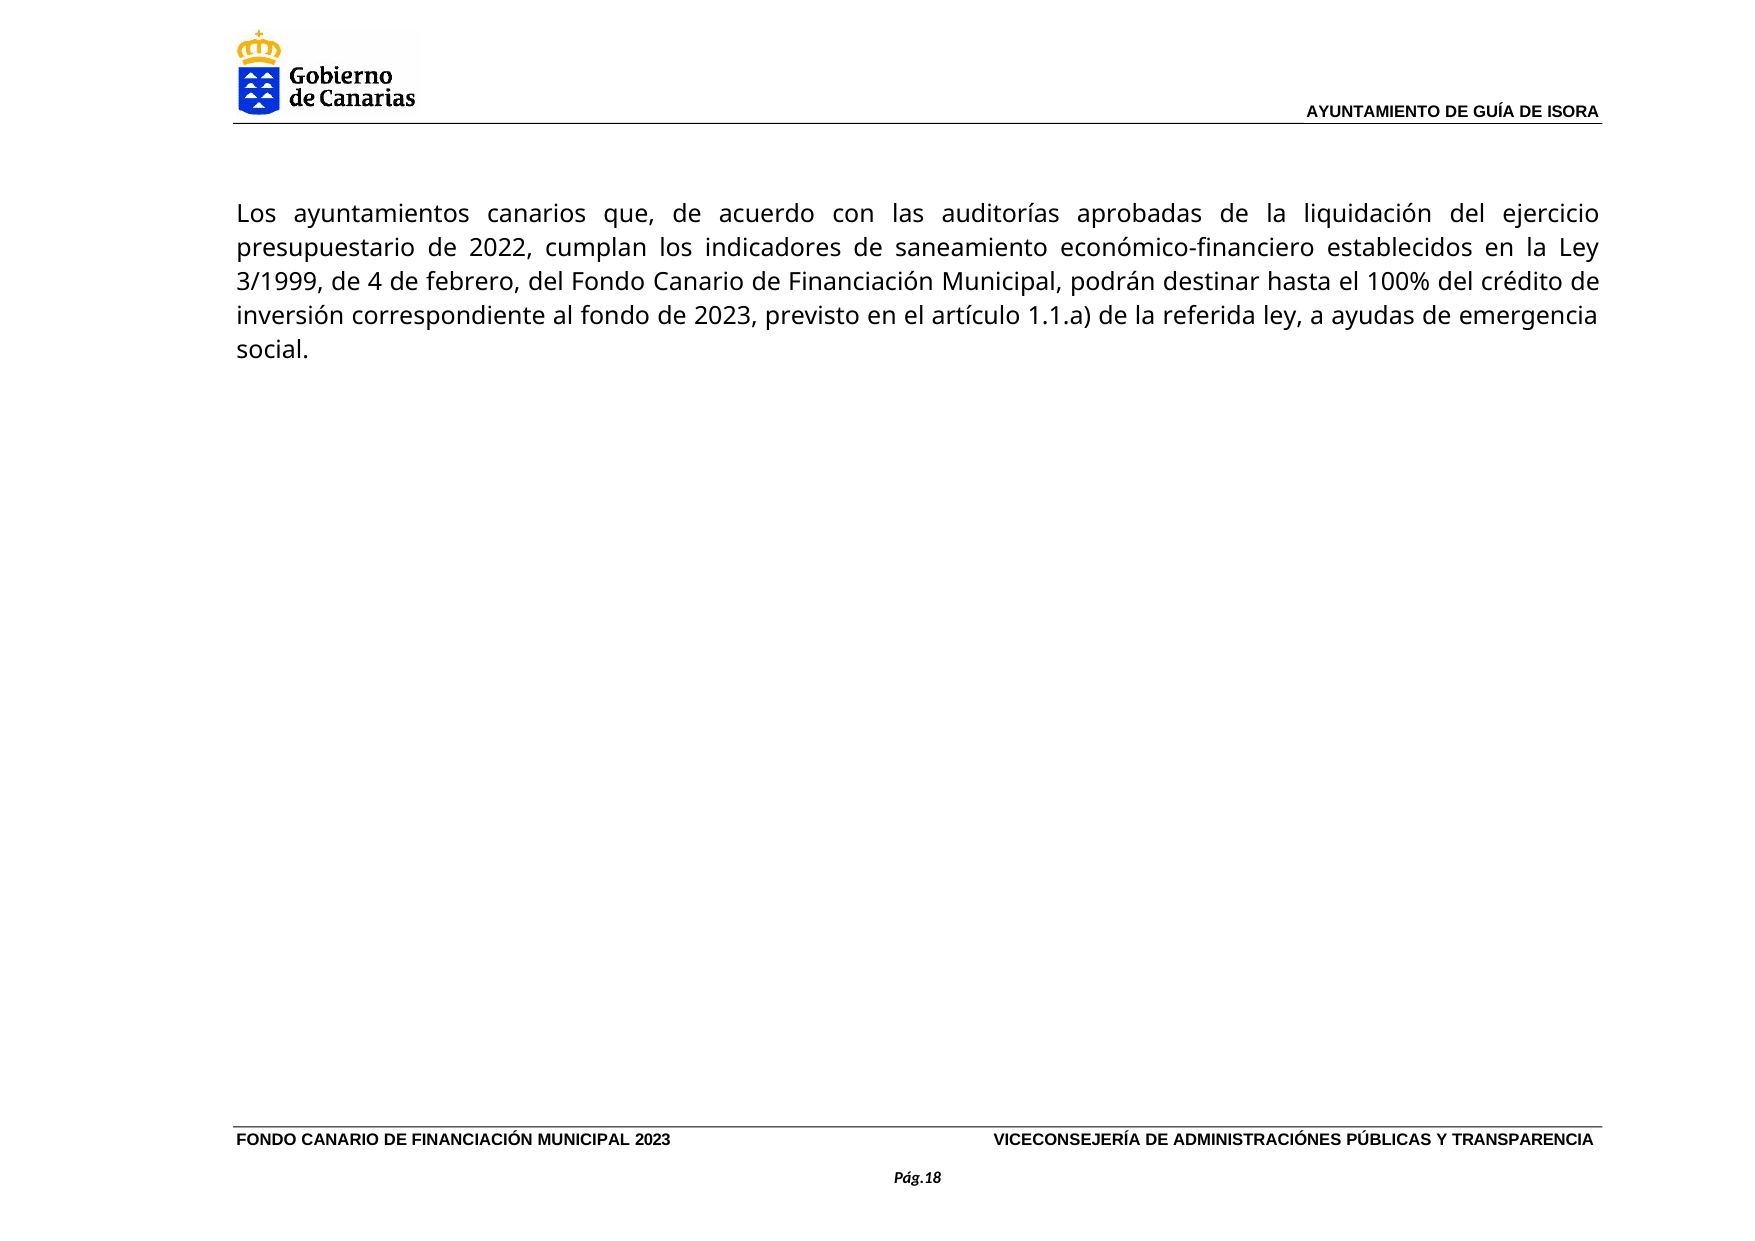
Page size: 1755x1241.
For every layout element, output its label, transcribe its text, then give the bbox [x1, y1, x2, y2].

text Los ayuntamientos canarios que, de acuerdo con las auditorías aprobadas de la liquidación del ejercicio presupuestario de 2022, cumplan los indicadores de saneamiento económico-financiero establecidos en la Ley 3/1999, de 4 de febrero, del Fondo Canario de Financiación Municipal, podrán destinar hasta el 100% del crédito de inversión correspondiente al fondo de 2023, previsto en el artículo 1.1.a) de la referida ley, a ayudas de emergencia social. [236, 196, 1600, 366]
